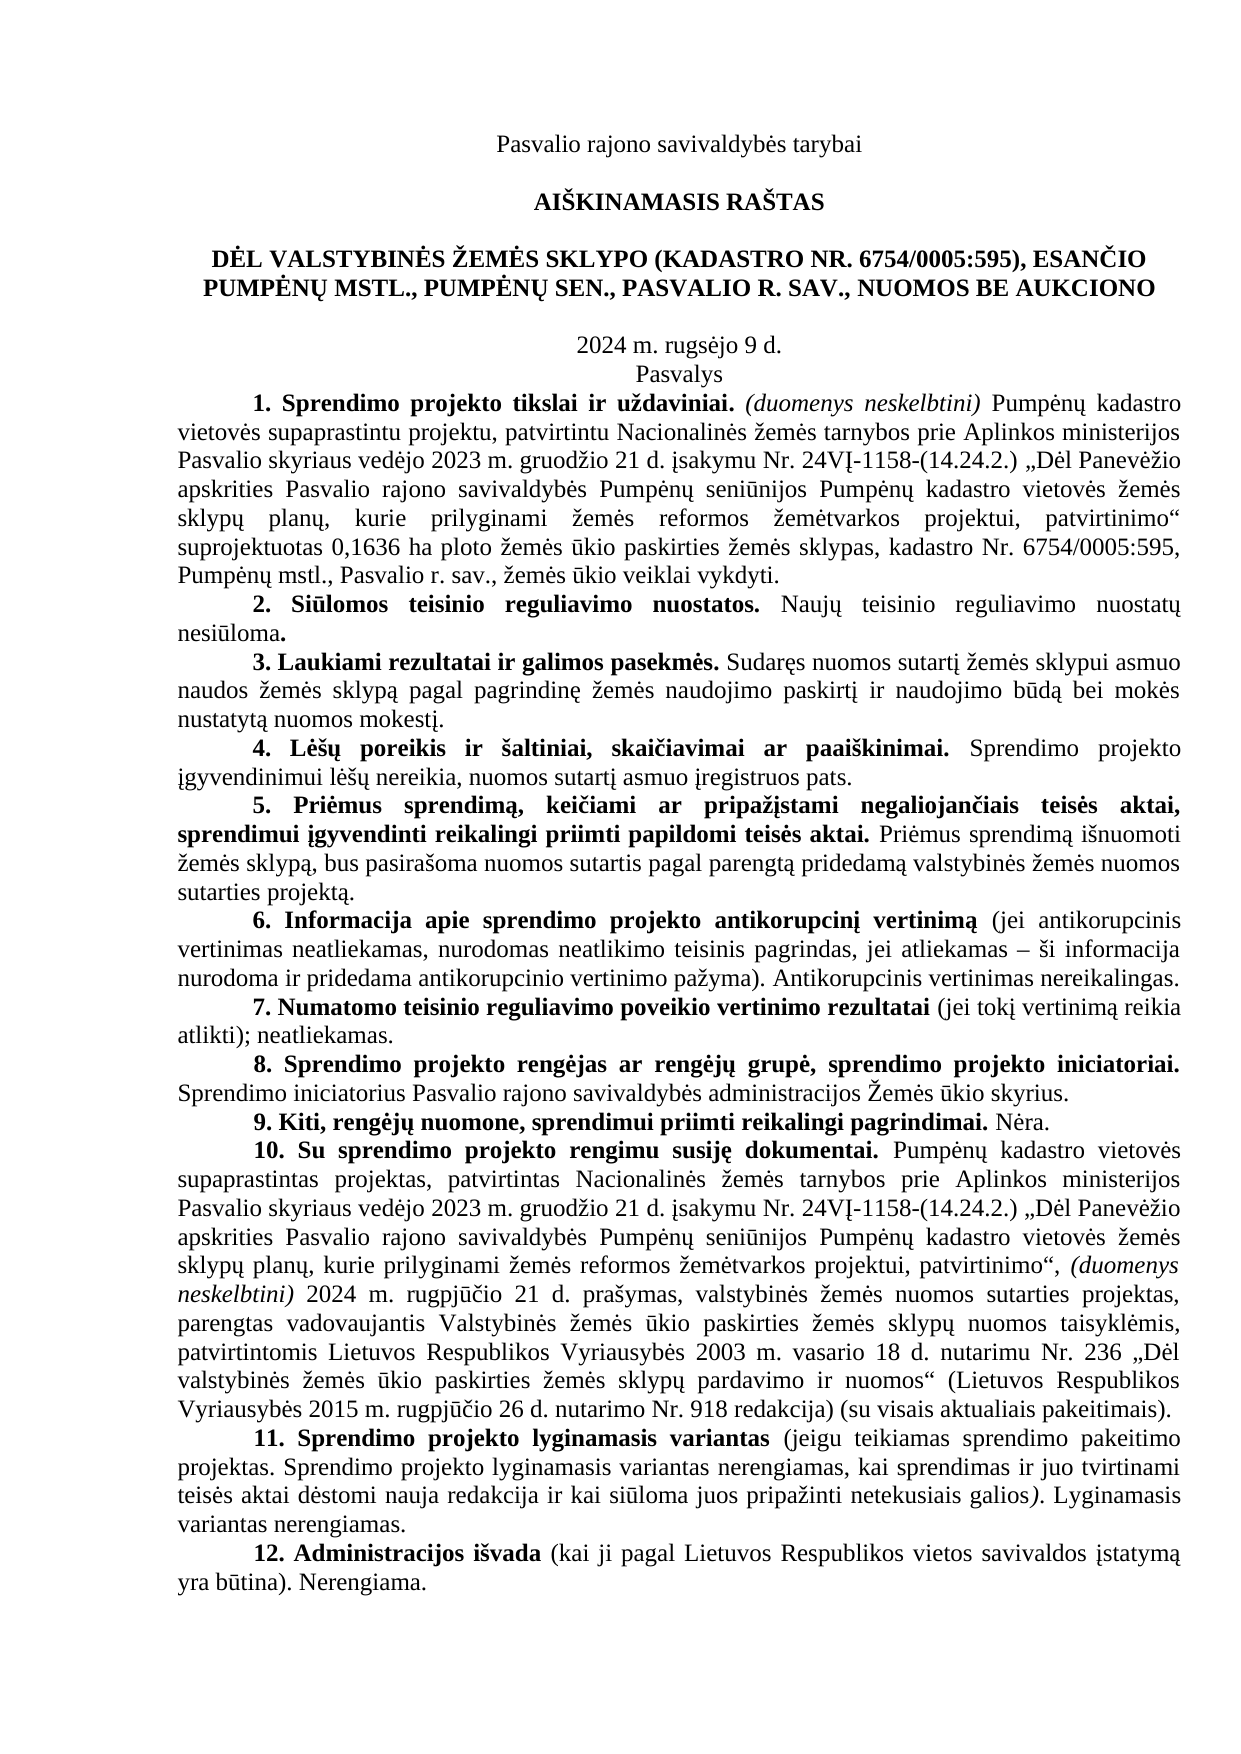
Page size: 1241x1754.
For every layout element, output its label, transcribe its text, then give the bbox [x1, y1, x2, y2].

text 9. Kiti, rengėjų nuomone, sprendimui priimti reikalingi pagrindimai. Nėra. [177, 1107, 1181, 1135]
text 12. Administracijos išvada (kai ji pagal Lietuvos Respublikos vietos savivaldos įstatymą yra būtina). Nerengiama. [177, 1538, 1181, 1595]
text 4. Lėšų poreikis ir šaltiniai, skaičiavimai ar paaiškinimai. Sprendimo projekto įgyvendinimui lėšų nereikia, nuomos sutartį asmuo įregistruos pats. [177, 733, 1181, 790]
text 2024 m. rugsėjo 9 d. [177, 330, 1181, 359]
text Pasvalio rajono savivaldybės tarybai [177, 129, 1181, 158]
text 5. Priėmus sprendimą, keičiami ar pripažįstami negaliojančiais teisės aktai, sprendimui įgyvendinti reikalingi priimti papildomi teisės aktai. Priėmus sprendimą išnuomoti žemės sklypą, bus pasirašoma nuomos sutartis pagal parengtą pridedamą valstybinės žemės nuomos sutarties projektą. [177, 790, 1181, 905]
text Pasvalys [177, 359, 1181, 388]
text 7. Numatomo teisinio reguliavimo poveikio vertinimo rezultatai (jei tokį vertinimą reikia atlikti); neatliekamas. [177, 992, 1181, 1049]
text 2. Siūlomos teisinio reguliavimo nuostatos. Naujų teisinio reguliavimo nuostatų nesiūloma. [177, 589, 1181, 647]
text 11. Sprendimo projekto lyginamasis variantas (jeigu teikiamas sprendimo pakeitimo projektas. Sprendimo projekto lyginamasis variantas nerengiamas, kai sprendimas ir juo tvirtinami teisės aktai dėstomi nauja redakcija ir kai siūloma juos pripažinti netekusiais galios). Lyginamasis variantas nerengiamas. [177, 1423, 1181, 1538]
text 8. Sprendimo projekto rengėjas ar rengėjų grupė, sprendimo projekto iniciatoriai. Sprendimo iniciatorius Pasvalio rajono savivaldybės administracijos Žemės ūkio skyrius. [177, 1049, 1181, 1107]
text 1. Sprendimo projekto tikslai ir uždaviniai. (duomenys neskelbtini) Pumpėnų kadastro vietovės supaprastintu projektu, patvirtintu Nacionalinės žemės tarnybos prie Aplinkos ministerijos Pasvalio skyriaus vedėjo 2023 m. gruodžio 21 d. įsakymu Nr. 24VĮ-1158-(14.24.2.) „Dėl Panevėžio apskrities Pasvalio rajono savivaldybės Pumpėnų seniūnijos Pumpėnų kadastro vietovės žemės sklypų planų, kurie prilyginami žemės reformos žemėtvarkos projektui, patvirtinimo“ suprojektuotas 0,1636 ha ploto žemės ūkio paskirties žemės sklypas, kadastro Nr. 6754/0005:595, Pumpėnų mstl., Pasvalio r. sav., žemės ūkio veiklai vykdyti. [177, 388, 1181, 589]
text DĖL VALSTYBINĖS ŽEMĖS SKLYPO (KADASTRO NR. 6754/0005:595), ESANČIO PUMPĖNŲ MSTL., PUMPĖNŲ SEN., PASVALIO R. SAV., NUOMOS BE AUKCIONO [177, 244, 1181, 302]
text 3. Laukiami rezultatai ir galimos pasekmės. Sudaręs nuomos sutartį žemės sklypui asmuo naudos žemės sklypą pagal pagrindinę žemės naudojimo paskirtį ir naudojimo būdą bei mokės nustatytą nuomos mokestį. [177, 647, 1181, 733]
text 10. Su sprendimo projekto rengimu susiję dokumentai. Pumpėnų kadastro vietovės supaprastintas projektas, patvirtintas Nacionalinės žemės tarnybos prie Aplinkos ministerijos Pasvalio skyriaus vedėjo 2023 m. gruodžio 21 d. įsakymu Nr. 24VĮ-1158-(14.24.2.) „Dėl Panevėžio apskrities Pasvalio rajono savivaldybės Pumpėnų seniūnijos Pumpėnų kadastro vietovės žemės sklypų planų, kurie prilyginami žemės reformos žemėtvarkos projektui, patvirtinimo“, (duomenys neskelbtini) 2024 m. rugpjūčio 21 d. prašymas, valstybinės žemės nuomos sutarties projektas, parengtas vadovaujantis Valstybinės žemės ūkio paskirties žemės sklypų nuomos taisyklėmis, patvirtintomis Lietuvos Respublikos Vyriausybės 2003 m. vasario 18 d. nutarimu Nr. 236 „Dėl valstybinės žemės ūkio paskirties žemės sklypų pardavimo ir nuomos“ (Lietuvos Respublikos Vyriausybės 2015 m. rugpjūčio 26 d. nutarimo Nr. 918 redakcija) (su visais aktualiais pakeitimais). [177, 1135, 1181, 1423]
text AIŠKINAMASIS RAŠTAS [177, 187, 1181, 215]
text 6. Informacija apie sprendimo projekto antikorupcinį vertinimą (jei antikorupcinis vertinimas neatliekamas, nurodomas neatlikimo teisinis pagrindas, jei atliekamas – ši informacija nurodoma ir pridedama antikorupcinio vertinimo pažyma). Antikorupcinis vertinimas nereikalingas. [177, 905, 1181, 992]
